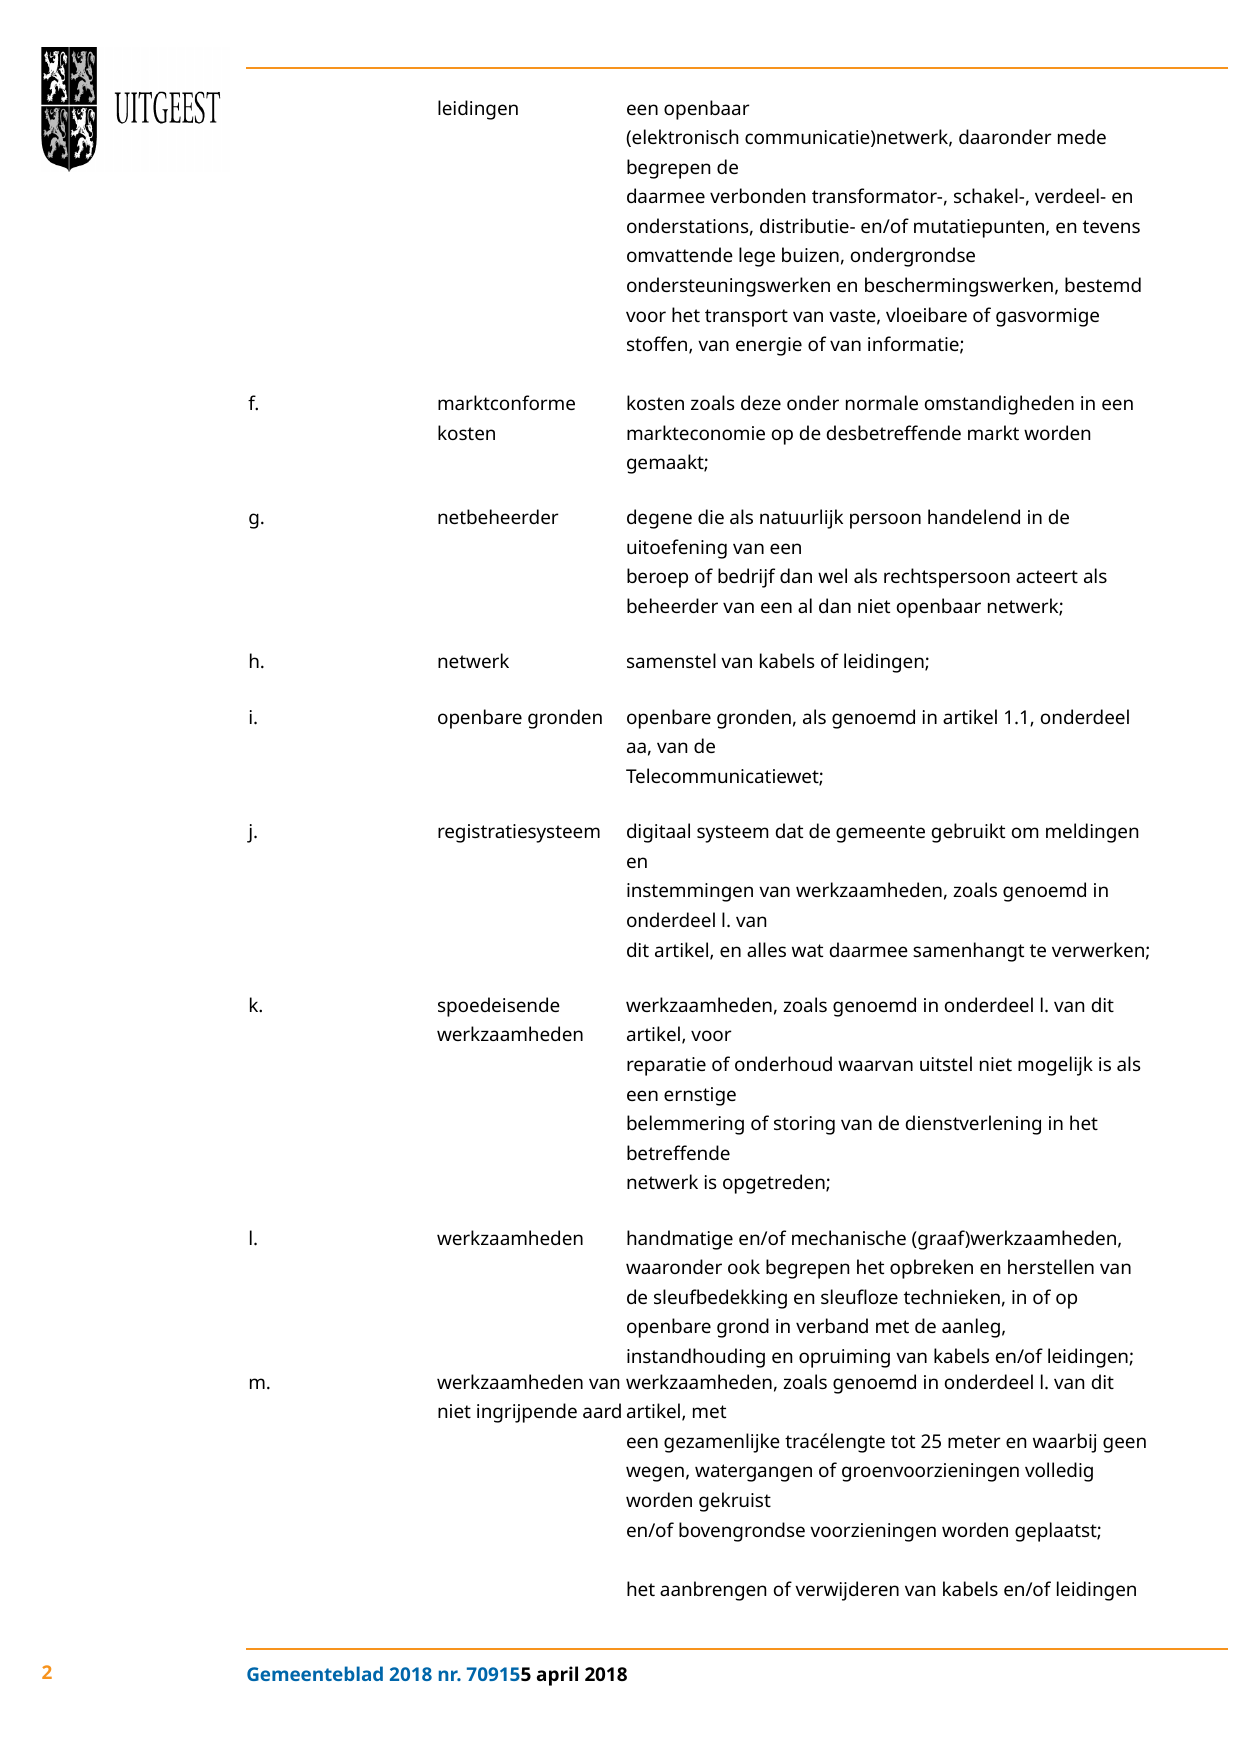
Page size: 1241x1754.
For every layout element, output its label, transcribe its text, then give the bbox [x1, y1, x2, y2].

table_header marktconforme kosten [437, 390, 626, 504]
table_header f. [248, 390, 437, 504]
table_cell handmatige en/of mechanische (graaf)werkzaamheden, waaronder ook begrepen het opbreken en herstellen van de sleufbedekking en sleufloze technieken, in of op openbare grond in verband met de aanleg, instandhouding en opruiming van kabels en/of leidingen; [626, 1225, 1152, 1369]
table_cell leidingen [437, 95, 626, 387]
picture [41, 47, 231, 172]
table_cell een openbaar (elektronisch communicatie)netwerk, daaronder mede begrepen de daarmee verbonden transformator-, schakel-, verdeel- en onderstations, distributie- en/of mutatiepunten, en tevens omvattende lege buizen, ondergrondse ondersteuningswerken en beschermingswerken, bestemd voor het transport van vaste, vloeibare of gasvormige stoffen, van energie of van informatie; [626, 95, 1152, 387]
table_cell degene die als natuurlijk persoon handelend in de uitoefening van een beroep of bedrijf dan wel als rechtspersoon acteert als beheerder van een al dan niet openbaar netwerk; [626, 505, 1152, 649]
table_cell netwerk [437, 649, 626, 704]
table_cell openbare gronden, als genoemd in artikel 1.1, onderdeel aa, van de Telecommunicatiewet; [626, 704, 1152, 818]
table_cell digitaal systeem dat de gemeente gebruikt om meldingen en instemmingen van werkzaamheden, zoals genoemd in onderdeel l. van dit artikel, en alles wat daarmee samenhangt te verwerken; [626, 819, 1152, 992]
table_cell l. [248, 1225, 437, 1369]
table_header kosten zoals deze onder normale omstandigheden in een markteconomie op de desbetreffende markt worden gemaakt; [626, 390, 1152, 504]
table_cell samenstel van kabels of leidingen; [626, 649, 1152, 704]
table_cell werkzaamheden, zoals genoemd in onderdeel l. van dit artikel, met een gezamenlijke tracélengte tot 25 meter en waarbij geen wegen, watergangen of groenvoorzieningen volledig worden gekruist en/of bovengrondse voorzieningen worden geplaatst; het aanbrengen of verwijderen van kabels en/of leidingen [626, 1369, 1152, 1602]
table_cell i. [248, 704, 437, 818]
table_cell [248, 95, 437, 387]
table_cell m. [248, 1369, 437, 1602]
table_cell werkzaamheden, zoals genoemd in onderdeel l. van dit artikel, voor reparatie of onderhoud waarvan uitstel niet mogelijk is als een ernstige belemmering of storing van de dienstverlening in het betreffende netwerk is opgetreden; [626, 992, 1152, 1225]
table_cell werkzaamheden [437, 1225, 626, 1369]
table_cell j. [248, 819, 437, 992]
table_cell g. [248, 505, 437, 649]
table_cell spoedeisende werkzaamheden [437, 992, 626, 1225]
table_cell openbare gronden [437, 704, 626, 818]
table_cell h. [248, 649, 437, 704]
table_cell k. [248, 992, 437, 1225]
table_cell werkzaamheden van niet ingrijpende aard [437, 1369, 626, 1602]
table_cell netbeheerder [437, 505, 626, 649]
table_cell registratiesysteem [437, 819, 626, 992]
